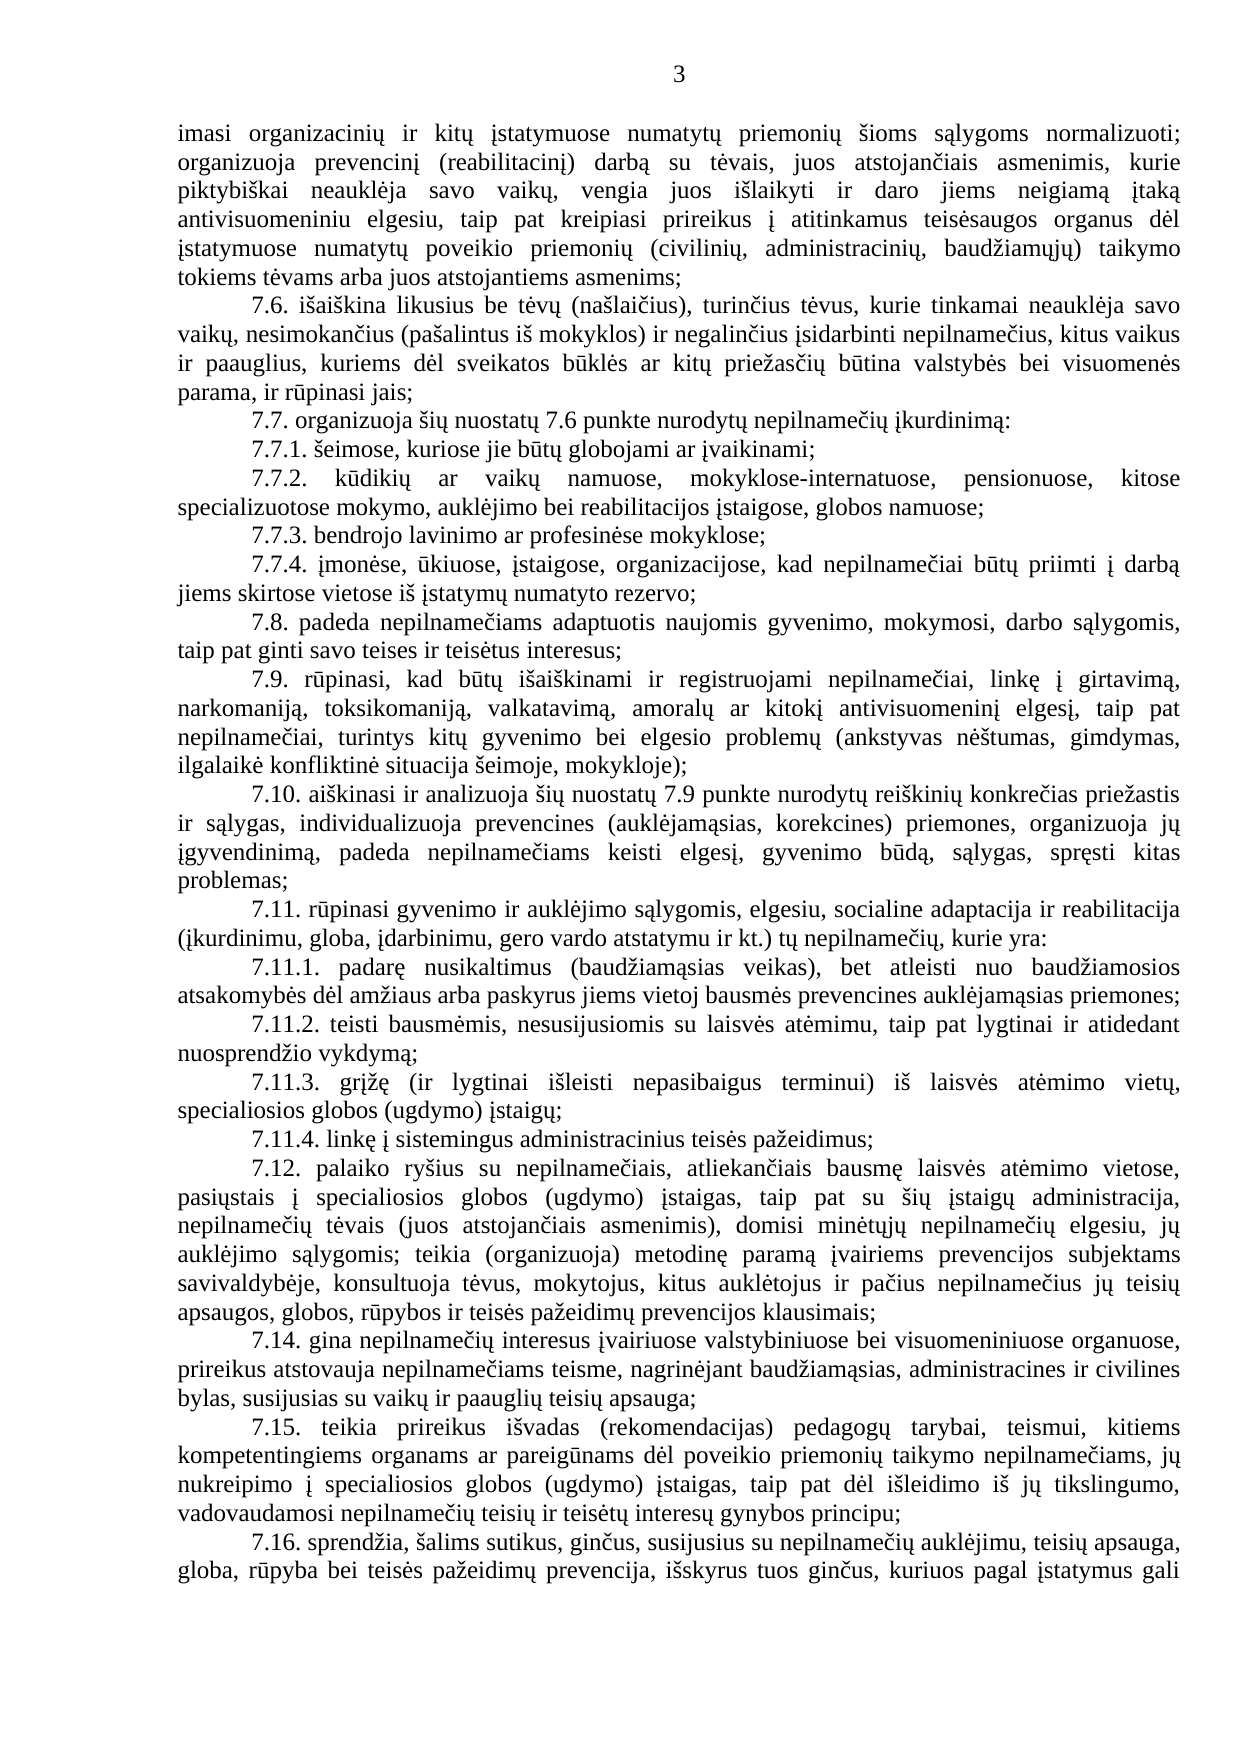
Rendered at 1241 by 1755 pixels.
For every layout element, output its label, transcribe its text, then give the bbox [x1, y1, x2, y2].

text 7.11.2. teisti bausmėmis, nesusijusiomis su laisvės atėmimu, taip pat lygtinai ir atidedant nuosprendžio vykdymą; [177, 1009, 1181, 1067]
text 7.11.3. grįžę (ir lygtinai išleisti nepasibaigus terminui) iš laisvės atėmimo vietų, specialiosios globos (ugdymo) įstaigų; [177, 1067, 1181, 1124]
text 7.15. teikia prireikus išvadas (rekomendacijas) pedagogų tarybai, teismui, kitiems kompetentingiems organams ar pareigūnams dėl poveikio priemonių taikymo nepilnamečiams, jų nukreipimo į specialiosios globos (ugdymo) įstaigas, taip pat dėl išleidimo iš jų tikslingumo, vadovaudamosi nepilnamečių teisių ir teisėtų interesų gynybos principu; [177, 1412, 1181, 1527]
text 7.11.1. padarę nusikaltimus (baudžiamąsias veikas), bet atleisti nuo baudžiamosios atsakomybės dėl amžiaus arba paskyrus jiems vietoj bausmės prevencines auklėjamąsias priemones; [177, 952, 1181, 1009]
text 7.11.4. linkę į sistemingus administracinius teisės pažeidimus; [177, 1124, 1181, 1153]
text 7.6. išaiškina likusius be tėvų (našlaičius), turinčius tėvus, kurie tinkamai neauklėja savo vaikų, nesimokančius (pašalintus iš mokyklos) ir negalinčius įsidarbinti nepilnamečius, kitus vaikus ir paauglius, kuriems dėl sveikatos būklės ar kitų priežasčių būtina valstybės bei visuomenės parama, ir rūpinasi jais; [177, 291, 1181, 406]
text 7.9. rūpinasi, kad būtų išaiškinami ir registruojami nepilnamečiai, linkę į girtavimą, narkomaniją, toksikomaniją, valkatavimą, amoralų ar kitokį antivisuomeninį elgesį, taip pat nepilnamečiai, turintys kitų gyvenimo bei elgesio problemų (ankstyvas nėštumas, gimdymas, ilgalaikė konfliktinė situacija šeimoje, mokykloje); [177, 664, 1181, 779]
text 7.7.3. bendrojo lavinimo ar profesinėse mokyklose; [177, 521, 1181, 549]
text 7.7.2. kūdikių ar vaikų namuose, mokyklose-internatuose, pensionuose, kitose specializuotose mokymo, auklėjimo bei reabilitacijos įstaigose, globos namuose; [177, 463, 1181, 521]
text imasi organizacinių ir kitų įstatymuose numatytų priemonių šioms sąlygoms normalizuoti; organizuoja prevencinį (reabilitacinį) darbą su tėvais, juos atstojančiais asmenimis, kurie piktybiškai neauklėja savo vaikų, vengia juos išlaikyti ir daro jiems neigiamą įtaką antivisuomeniniu elgesiu, taip pat kreipiasi prireikus į atitinkamus teisėsaugos organus dėl įstatymuose numatytų poveikio priemonių (civilinių, administracinių, baudžiamųjų) taikymo tokiems tėvams arba juos atstojantiems asmenims; [177, 118, 1181, 291]
text 7.7. organizuoja šių nuostatų 7.6 punkte nurodytų nepilnamečių įkurdinimą: [177, 406, 1181, 434]
text 7.7.1. šeimose, kuriose jie būtų globojami ar įvaikinami; [177, 434, 1181, 463]
text 7.14. gina nepilnamečių interesus įvairiuose valstybiniuose bei visuomeniniuose organuose, prireikus atstovauja nepilnamečiams teisme, nagrinėjant baudžiamąsias, administracines ir civilines bylas, susijusias su vaikų ir paauglių teisių apsauga; [177, 1326, 1181, 1412]
text 7.7.4. įmonėse, ūkiuose, įstaigose, organizacijose, kad nepilnamečiai būtų priimti į darbą jiems skirtose vietose iš įstatymų numatyto rezervo; [177, 549, 1181, 607]
text 7.16. sprendžia, šalims sutikus, ginčus, susijusius su nepilnamečių auklėjimu, teisių apsauga, globa, rūpyba bei teisės pažeidimų prevencija, išskyrus tuos ginčus, kuriuos pagal įstatymus gali [177, 1527, 1181, 1584]
text 7.11. rūpinasi gyvenimo ir auklėjimo sąlygomis, elgesiu, socialine adaptacija ir reabilitacija (įkurdinimu, globa, įdarbinimu, gero vardo atstatymu ir kt.) tų nepilnamečių, kurie yra: [177, 894, 1181, 952]
text 7.12. palaiko ryšius su nepilnamečiais, atliekančiais bausmę laisvės atėmimo vietose, pasiųstais į specialiosios globos (ugdymo) įstaigas, taip pat su šių įstaigų administracija, nepilnamečių tėvais (juos atstojančiais asmenimis), domisi minėtųjų nepilnamečių elgesiu, jų auklėjimo sąlygomis; teikia (organizuoja) metodinę paramą įvairiems prevencijos subjektams savivaldybėje, konsultuoja tėvus, mokytojus, kitus auklėtojus ir pačius nepilnamečius jų teisių apsaugos, globos, rūpybos ir teisės pažeidimų prevencijos klausimais; [177, 1153, 1181, 1326]
text 7.10. aiškinasi ir analizuoja šių nuostatų 7.9 punkte nurodytų reiškinių konkrečias priežastis ir sąlygas, individualizuoja prevencines (auklėjamąsias, korekcines) priemones, organizuoja jų įgyvendinimą, padeda nepilnamečiams keisti elgesį, gyvenimo būdą, sąlygas, spręsti kitas problemas; [177, 779, 1181, 894]
text 7.8. padeda nepilnamečiams adaptuotis naujomis gyvenimo, mokymosi, darbo sąlygomis, taip pat ginti savo teises ir teisėtus interesus; [177, 607, 1181, 664]
